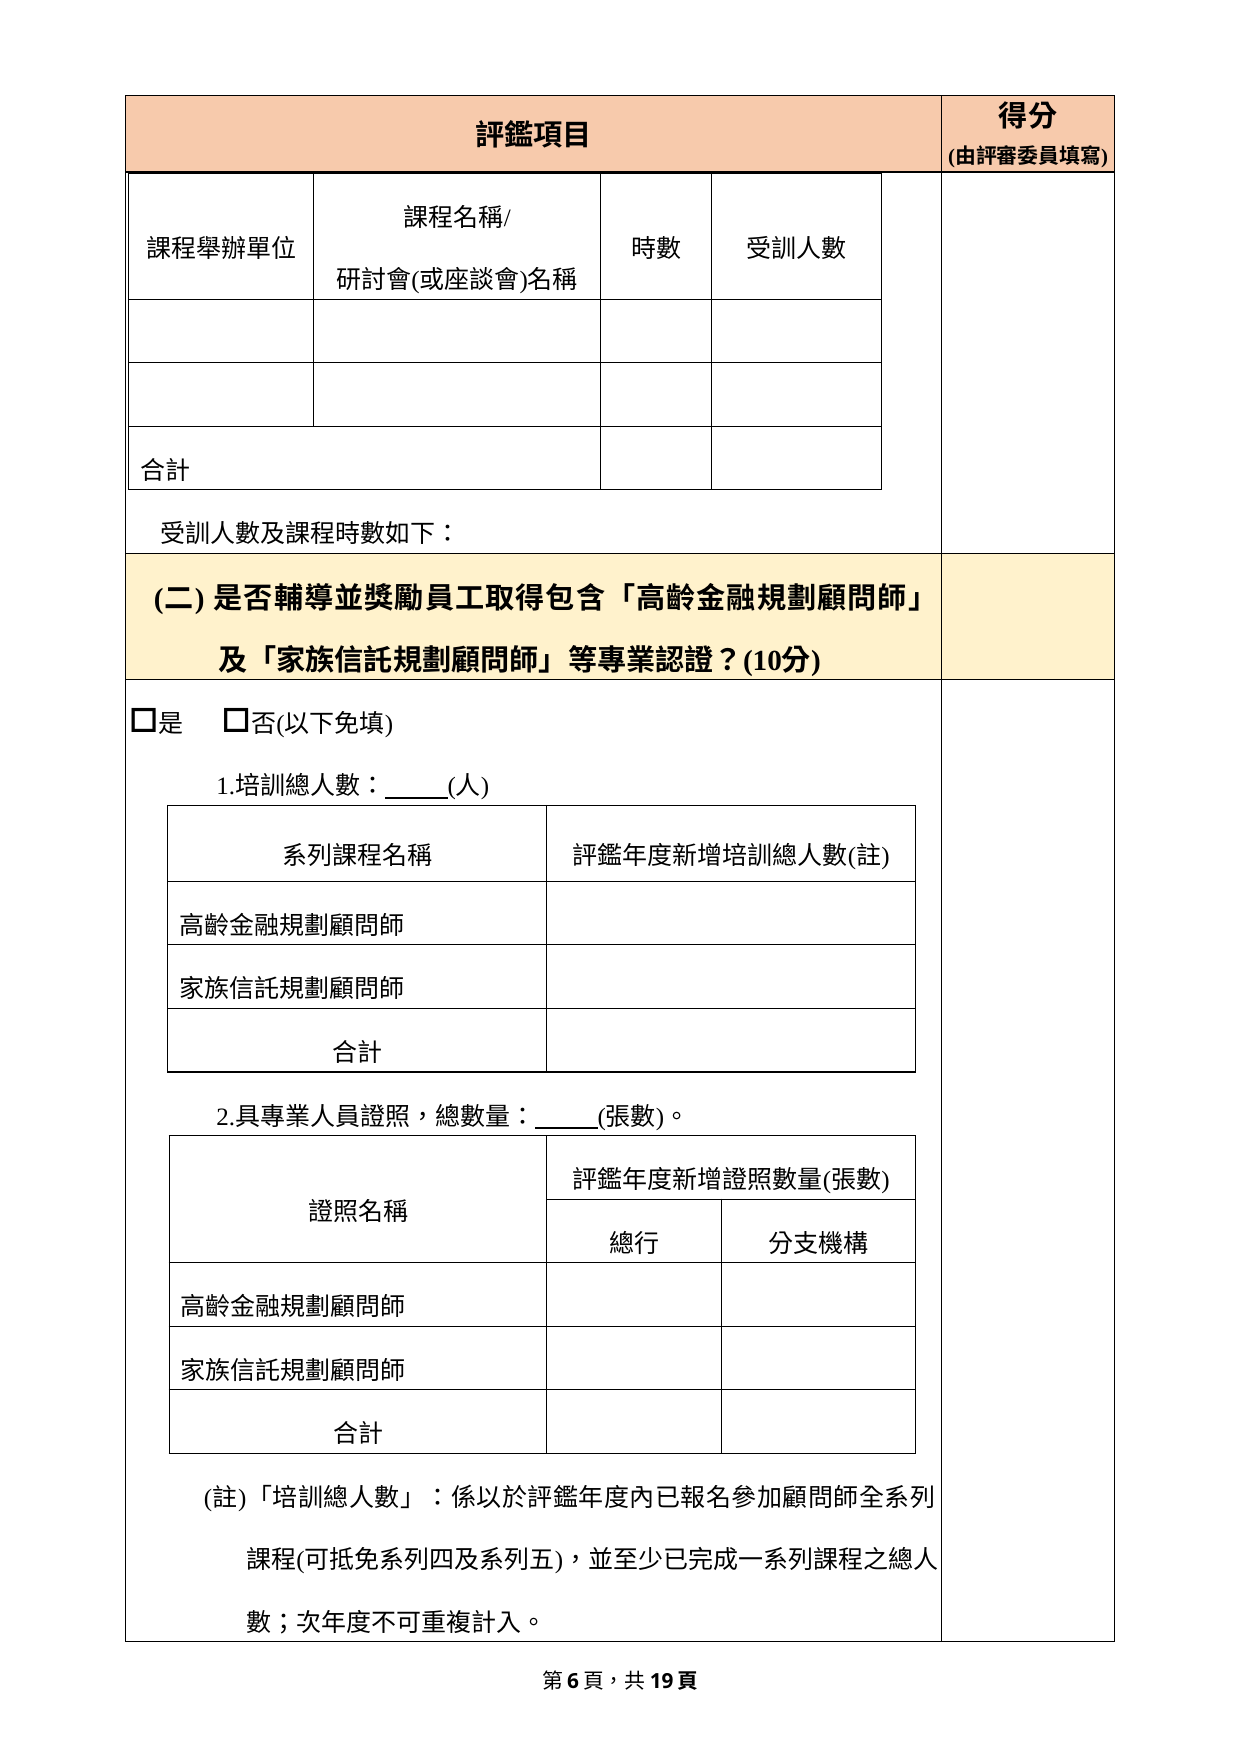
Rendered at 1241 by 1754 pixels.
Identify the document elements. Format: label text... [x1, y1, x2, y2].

table_cell [547, 1263, 721, 1326]
table_header 課程名稱/ 研討會(或座談會)名稱 [314, 174, 600, 298]
table_cell (二) 是否輔導並獎勵員工取得包含「高齡金融規劃顧問師」及「家族信託規劃顧問師」等專業認證？(10分) [126, 554, 941, 679]
table_cell [601, 427, 711, 489]
table_cell [547, 945, 915, 1008]
table_cell 家族信託規劃顧問師 [168, 945, 546, 1008]
table_cell 是 否(以下免填) 1.培訓總人數： (人) 2.具專業人員證照，總數量： (張數)。 (註)「培訓總人數」：係以於評鑑年度內已報名參加顧問師全系列課程(可抵免系列四及系列五)，並至少已完成一系列課程之總人數；次年度不可重複計入。 [126, 680, 941, 1641]
table_cell 高齡金融規劃顧問師 [168, 882, 546, 944]
table_cell [601, 363, 711, 426]
table_cell [722, 1327, 915, 1389]
table_cell 總行 [547, 1200, 721, 1262]
table_cell [314, 300, 600, 362]
table_cell [129, 300, 313, 362]
table_header 評鑑年度新增證照數量(張數) [547, 1136, 915, 1198]
table_cell [314, 363, 600, 426]
table_cell [712, 300, 881, 362]
table_cell [942, 680, 1114, 1641]
table_cell 合計 [168, 1009, 546, 1071]
table_cell 家族信託規劃顧問師 [170, 1327, 546, 1389]
table_cell 受訓人數及課程時數如下： [126, 173, 941, 553]
table_header 得分 (由評審委員填寫) [942, 96, 1114, 171]
table_header 受訓人數 [712, 174, 881, 298]
table_cell [129, 363, 313, 426]
table_cell [547, 1390, 721, 1453]
table_cell 分支機構 [722, 1200, 915, 1262]
table_cell 合計 [170, 1390, 546, 1453]
table_header 時數 [601, 174, 711, 298]
table_header 證照名稱 [170, 1136, 546, 1262]
table_cell [547, 882, 915, 944]
table_header 課程舉辦單位 [129, 174, 313, 298]
table_cell 合計 [129, 427, 600, 489]
table_cell [722, 1390, 915, 1453]
table_cell [712, 363, 881, 426]
table_cell [547, 1009, 915, 1071]
table_cell [601, 300, 711, 362]
table_cell [722, 1263, 915, 1326]
table_cell 高齡金融規劃顧問師 [170, 1263, 546, 1326]
table_cell [942, 173, 1114, 553]
table_header 評鑑年度新增培訓總人數(註) [547, 806, 915, 881]
table_header 系列課程名稱 [168, 806, 546, 881]
table_cell [547, 1327, 721, 1389]
table_cell [942, 554, 1114, 679]
table_cell [712, 427, 881, 489]
table_header 評鑑項目 [126, 96, 941, 171]
